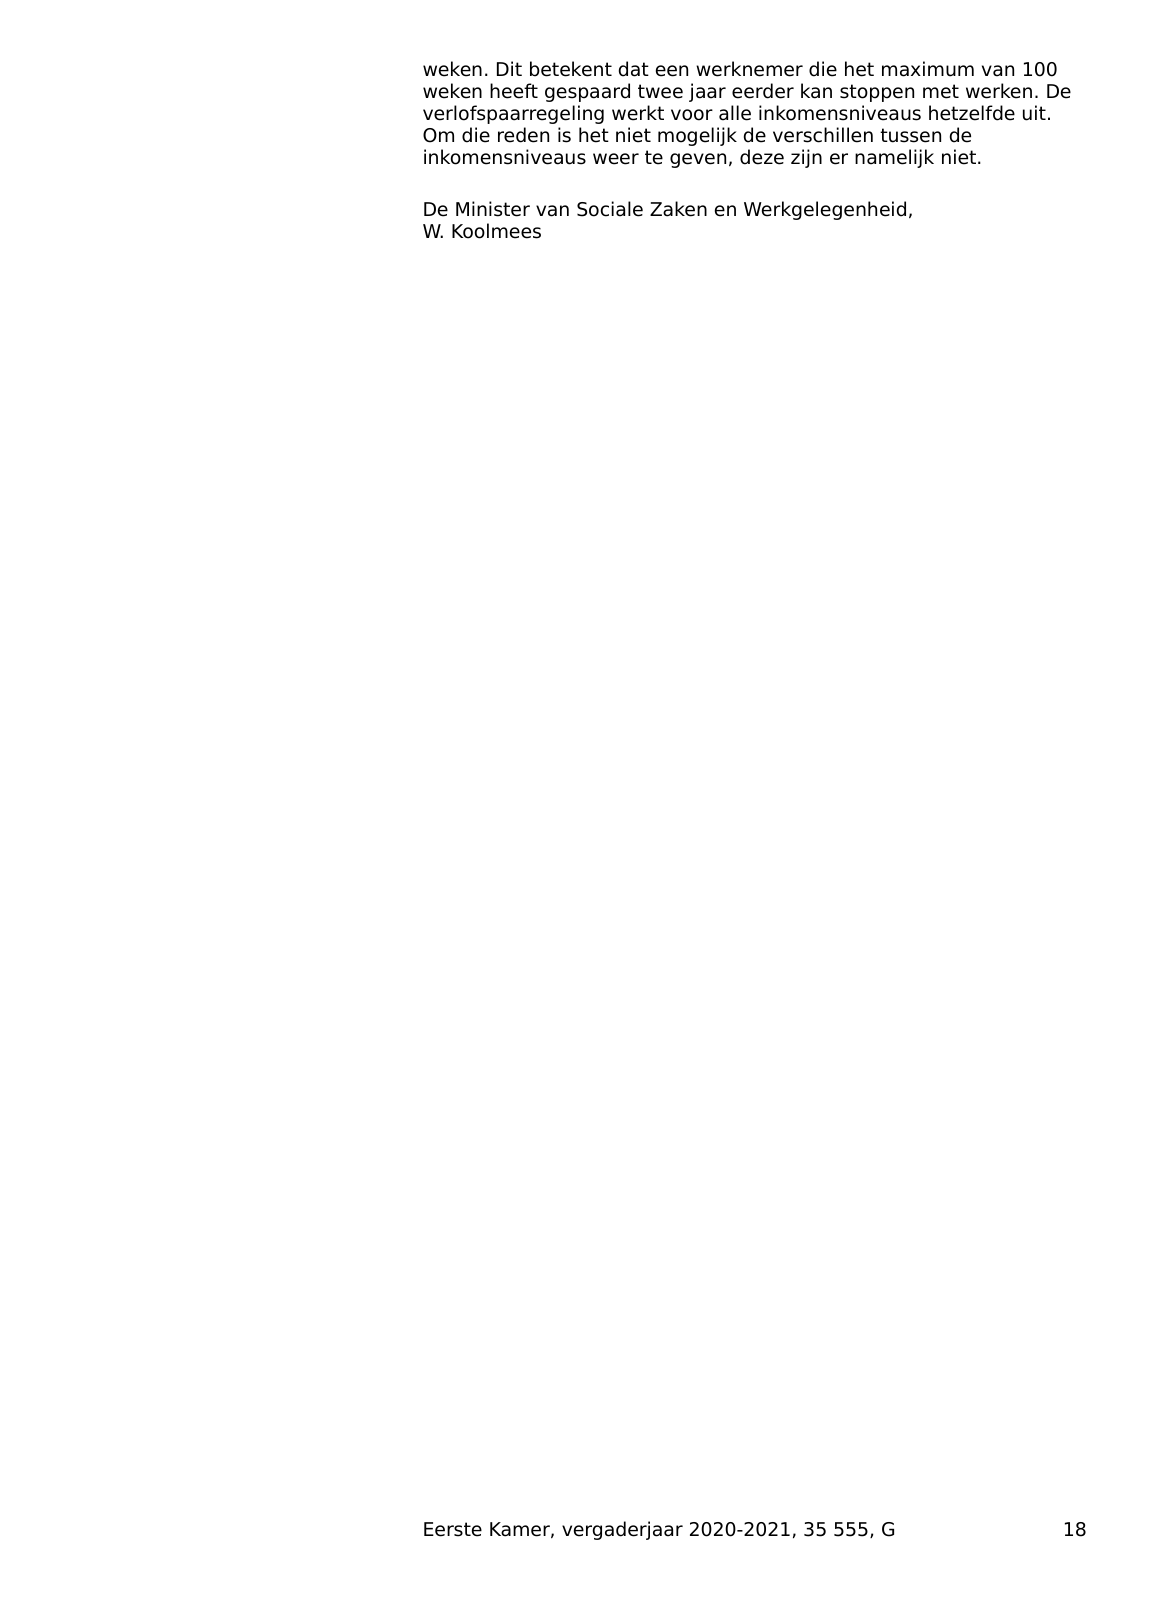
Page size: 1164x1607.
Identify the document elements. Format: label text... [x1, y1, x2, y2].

text weken. Dit betekent dat een werknemer die het maximum van 100 weken heeft gespaard twee jaar eerder kan stoppen met werken. De verlofspaarregeling werkt voor alle inkomensniveaus hetzelfde uit. Om die reden is het niet mogelijk de verschillen tussen de inkomensniveaus weer te geven, deze zijn er namelijk niet. [422, 59, 1087, 169]
text De Minister van Sociale Zaken en Werkgelegenheid, W. Koolmees [422, 199, 1087, 243]
